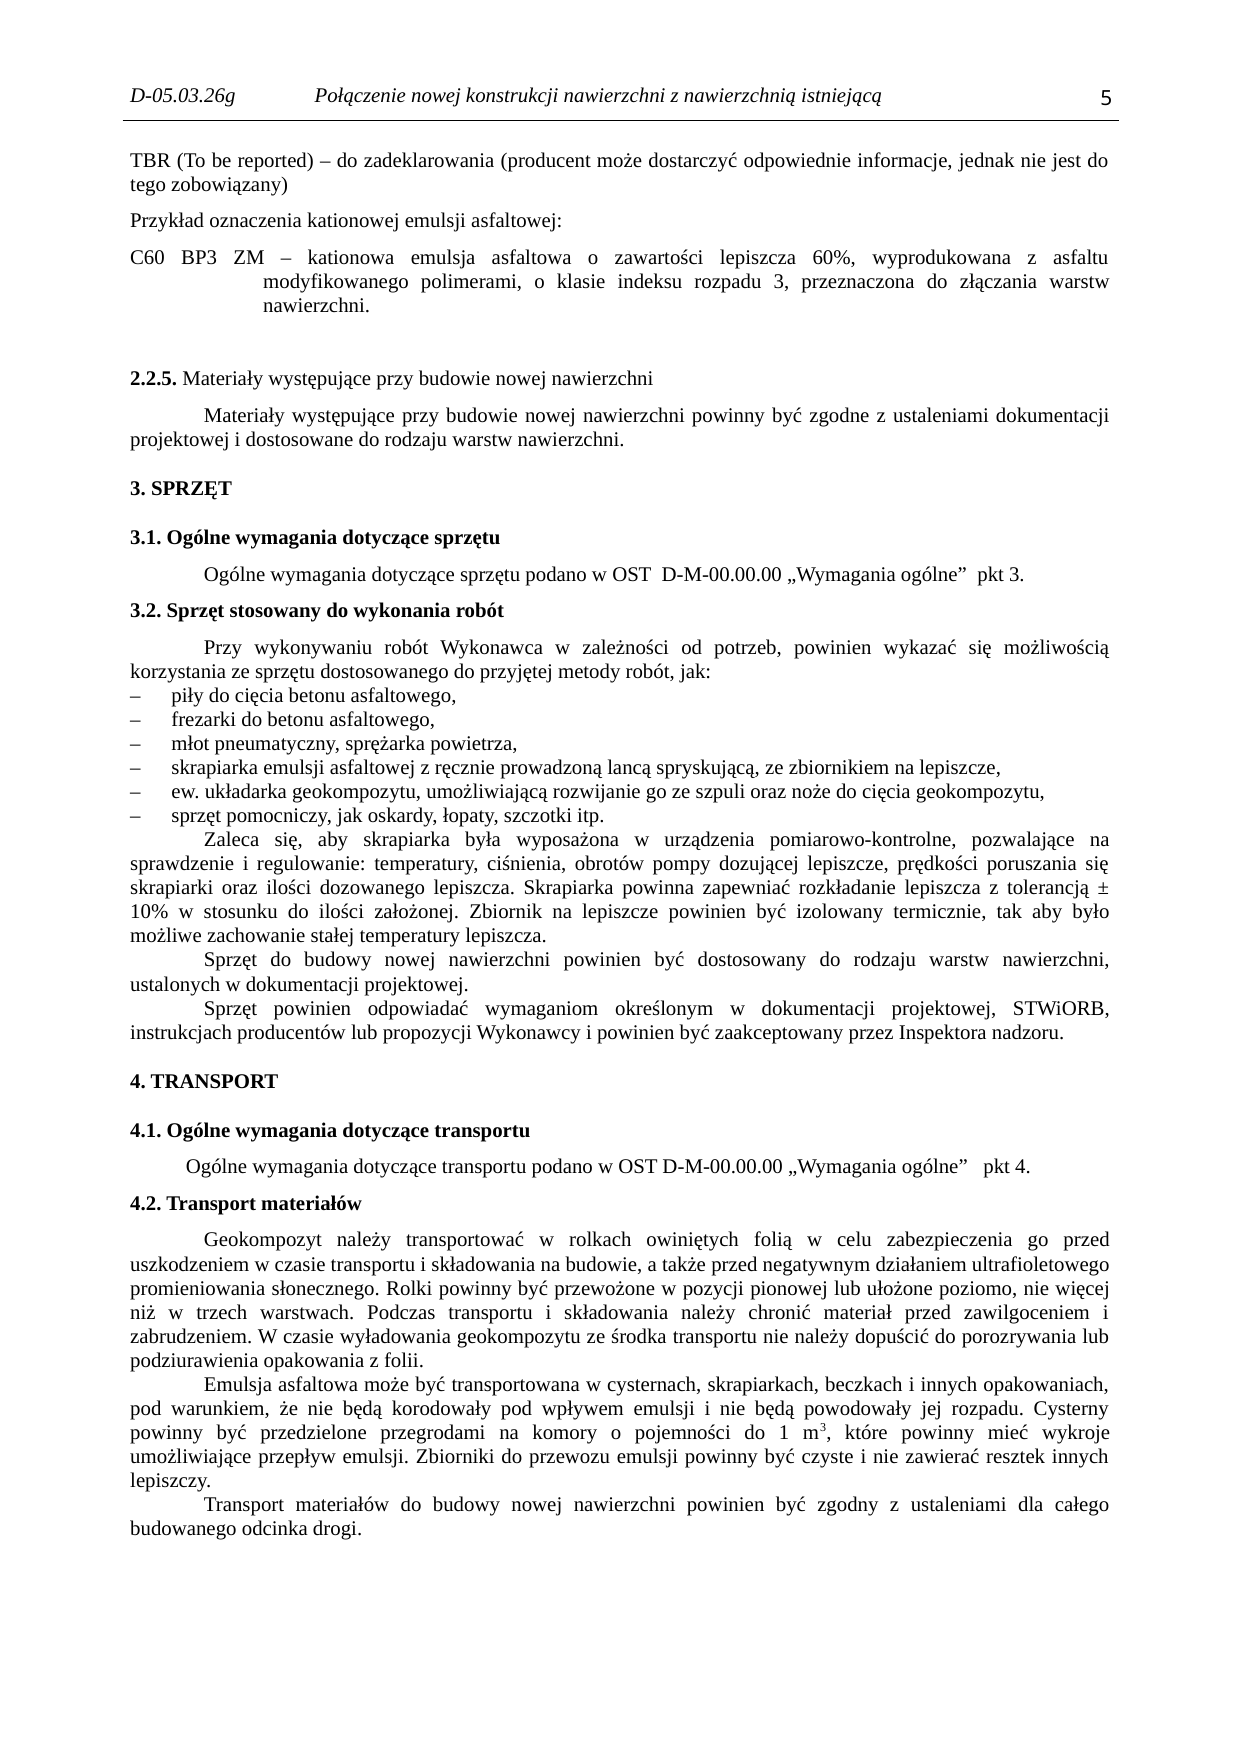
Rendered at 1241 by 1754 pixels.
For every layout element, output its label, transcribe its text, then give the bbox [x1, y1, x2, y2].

subtitle 3.2. Sprzęt stosowany do wykonania robót [130, 598, 1110, 622]
subtitle 3. SPRZĘT [130, 476, 1110, 500]
text Sprzęt do budowy nowej nawierzchni powinien być dostosowany do rodzaju warstw nawierzchni, ustalonych w dokumentacji projektowej. [130, 947, 1110, 996]
text Przykład oznaczenia kationowej emulsji asfaltowej: [130, 208, 1110, 232]
text Zaleca się, aby skrapiarka była wyposażona w urządzenia pomiarowo-kontrolne, pozwalające na sprawdzenie i regulowanie: temperatury, ciśnienia, obrotów pompy dozującej lepiszcze, prędkości poruszania się skrapiarki oraz ilości dozowanego lepiszcza. Skrapiarka powinna zapewniać rozkładanie lepiszcza z tolerancją ± 10% w stosunku do ilości założonej. Zbiornik na lepiszcze powinien być izolowany termicznie, tak aby było możliwe zachowanie stałej temperatury lepiszcza. [130, 827, 1110, 947]
list piły do cięcia betonu asfaltowego, [130, 683, 1110, 707]
text TBR (To be reported) – do zadeklarowania (producent może dostarczyć odpowiednie informacje, jednak nie jest do tego zobowiązany) [130, 148, 1110, 196]
subtitle 4. TRANSPORT [130, 1069, 1110, 1093]
subtitle 4.2. Transport materiałów [130, 1191, 1110, 1215]
subtitle 4.1. Ogólne wymagania dotyczące transportu [130, 1118, 1110, 1142]
list sprzęt pomocniczy, jak oskardy, łopaty, szczotki itp. [130, 803, 1110, 827]
text Sprzęt powinien odpowiadać wymaganiom określonym w dokumentacji projektowej, STWiORB, instrukcjach producentów lub propozycji Wykonawcy i powinien być zaakceptowany przez Inspektora nadzoru. [130, 996, 1110, 1044]
text Ogólne wymagania dotyczące transportu podano w OST D-M-00.00.00 „Wymagania ogólne” pkt 4. [130, 1154, 1110, 1178]
text Transport materiałów do budowy nowej nawierzchni powinien być zgodny z ustaleniami dla całego budowanego odcinka drogi. [130, 1492, 1110, 1540]
list skrapiarka emulsji asfaltowej z ręcznie prowadzoną lancą spryskującą, ze zbiornikiem na lepiszcze, [130, 755, 1110, 779]
text Emulsja asfaltowa może być transportowana w cysternach, skrapiarkach, beczkach i innych opakowaniach, pod warunkiem, że nie będą korodowały pod wpływem emulsji i nie będą powodowały jej rozpadu. Cysterny powinny być przedzielone przegrodami na komory o pojemności do 1 m3, które powinny mieć wykroje umożliwiające przepływ emulsji. Zbiorniki do przewozu emulsji powinny być czyste i nie zawierać resztek innych lepiszczy. [130, 1372, 1110, 1492]
list młot pneumatyczny, sprężarka powietrza, [130, 731, 1110, 755]
text Ogólne wymagania dotyczące sprzętu podano w OST D-M-00.00.00 „Wymagania ogólne” pkt 3. [130, 561, 1110, 586]
text Geokompozyt należy transportować w rolkach owiniętych folią w celu zabezpieczenia go przed uszkodzeniem w czasie transportu i składowania na budowie, a także przed negatywnym działaniem ultrafioletowego promieniowania słonecznego. Rolki powinny być przewożone w pozycji pionowej lub ułożone poziomo, nie więcej niż w trzech warstwach. Podczas transportu i składowania należy chronić materiał przed zawilgoceniem i zabrudzeniem. W czasie wyładowania geokompozytu ze środka transportu nie należy dopuścić do porozrywania lub podziurawienia opakowania z folii. [130, 1227, 1110, 1372]
text Przy wykonywaniu robót Wykonawca w zależności od potrzeb, powinien wykazać się możliwością korzystania ze sprzętu dostosowanego do przyjętej metody robót, jak: [130, 634, 1110, 683]
text 2.2.5. Materiały występujące przy budowie nowej nawierzchni [130, 366, 1110, 390]
subtitle 3.1. Ogólne wymagania dotyczące sprzętu [130, 525, 1110, 549]
text C60 BP3 ZM – kationowa emulsja asfaltowa o zawartości lepiszcza 60%, wyprodukowana z asfaltu modyfikowanego polimerami, o klasie indeksu rozpadu 3, przeznaczona do złączania warstw nawierzchni. [130, 245, 1110, 317]
list frezarki do betonu asfaltowego, [130, 707, 1110, 731]
text Materiały występujące przy budowie nowej nawierzchni powinny być zgodne z ustaleniami dokumentacji projektowej i dostosowane do rodzaju warstw nawierzchni. [130, 403, 1110, 451]
list ew. układarka geokompozytu, umożliwiającą rozwijanie go ze szpuli oraz noże do cięcia geokompozytu, [130, 779, 1110, 803]
